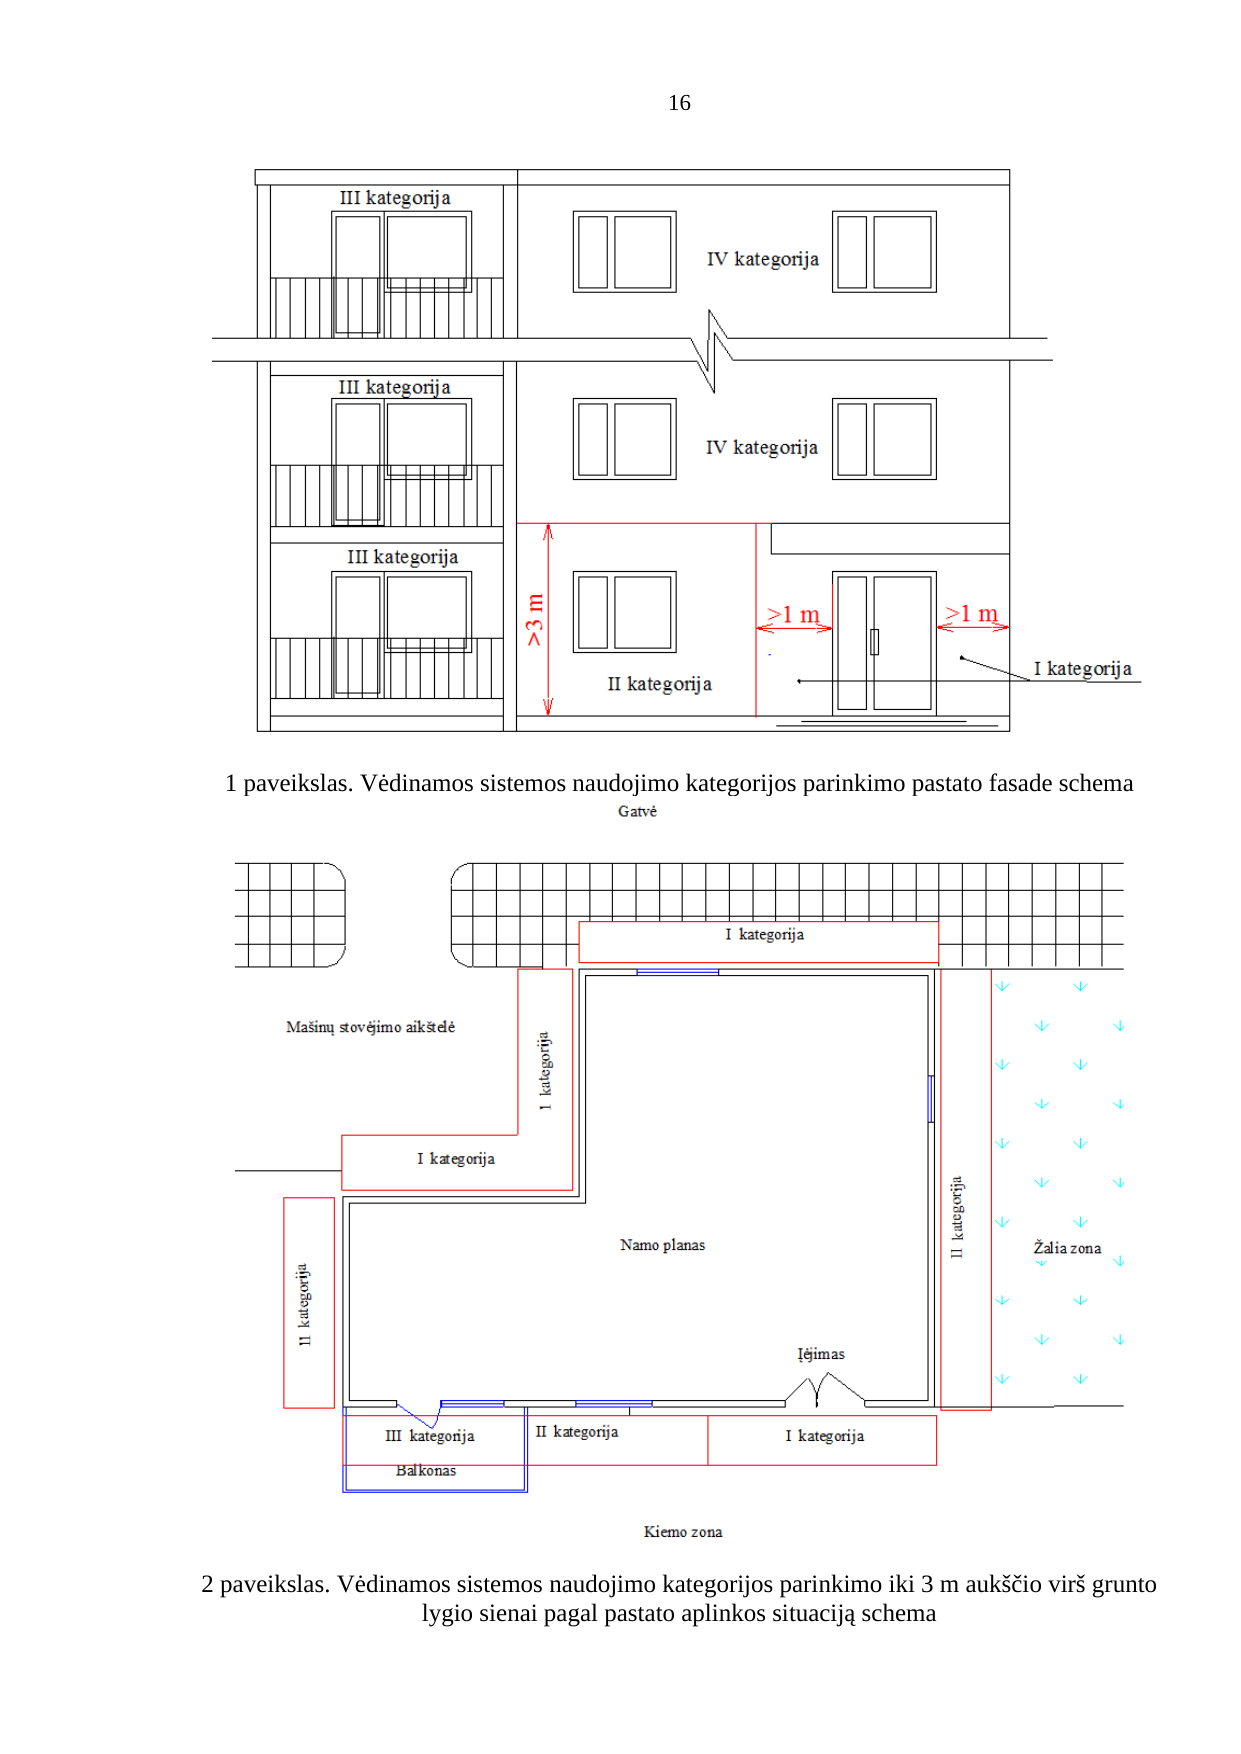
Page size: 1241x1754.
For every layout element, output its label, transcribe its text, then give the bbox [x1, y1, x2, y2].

text 1 paveikslas. Vėdinamos sistemos naudojimo kategorijos parinkimo pastato fasade schema [177, 768, 1181, 797]
text 2 paveikslas. Vėdinamos sistemos naudojimo kategorijos parinkimo iki 3 m aukščio virš grunto lygio sienai pagal pastato aplinkos situaciją schema [177, 1569, 1181, 1626]
